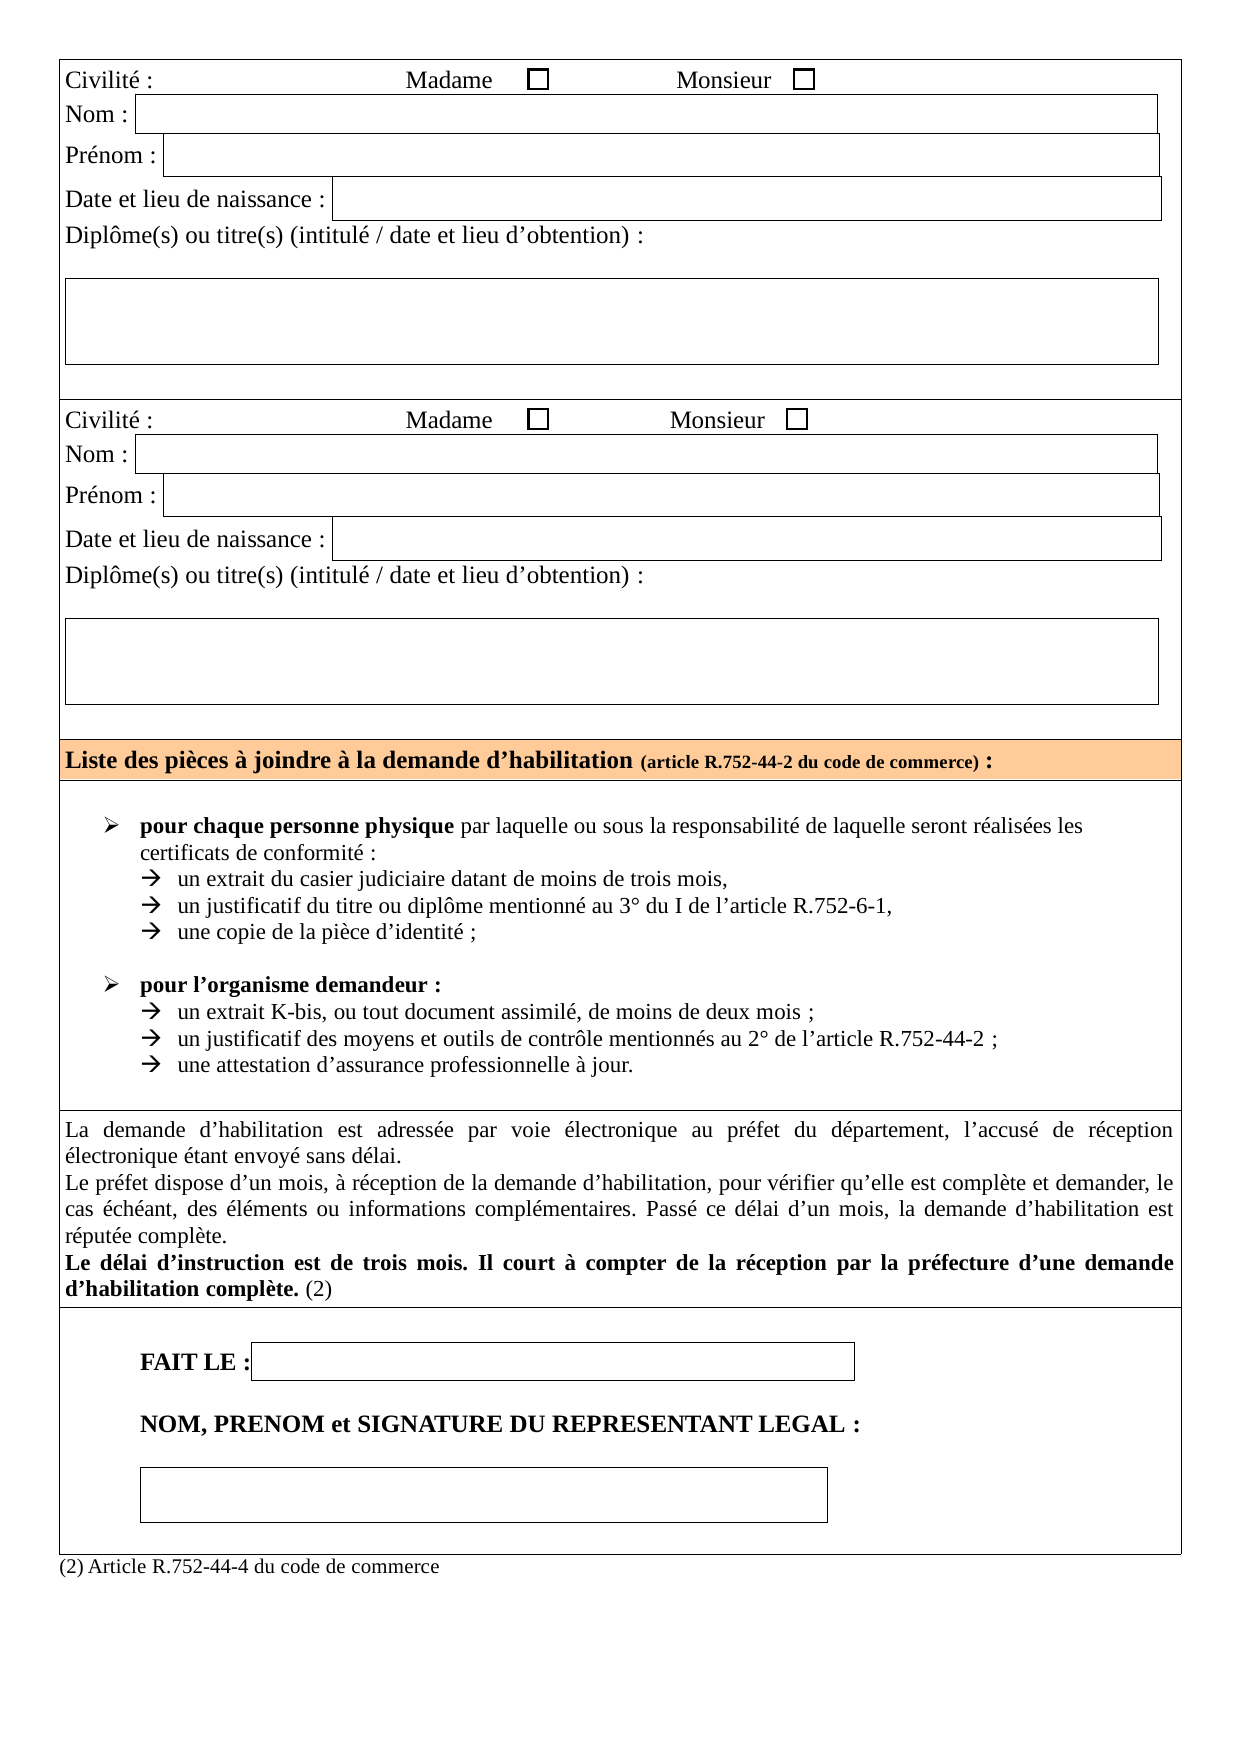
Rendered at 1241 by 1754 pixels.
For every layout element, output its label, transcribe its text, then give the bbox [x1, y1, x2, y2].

table_cell La demande d’habilitation est adressée par voie électronique au préfet du département, l’accusé de réception électronique étant envoyé sans délai. Le préfet dispose d’un mois, à réception de la demande d’habilitation, pour vérifier qu’elle est complète et demander, le cas échéant, des éléments ou informations complémentaires. Passé ce délai d’un mois, la demande d’habilitation est réputée complète. Le délai d’instruction est de trois mois. Il court à compter de la réception par la préfecture d’une demande d’habilitation complète. (2) [60, 1111, 1181, 1307]
table_cell Civilité : Madame Monsieur Nom : Prénom : Date et lieu de naissance : Diplôme(s) ou titre(s) (intitulé / date et lieu d’obtention) : [60, 400, 1181, 739]
table_cell FAIT LE : NOM, PRENOM et SIGNATURE DU REPRESENTANT LEGAL : [60, 1308, 1181, 1554]
table_header Civilité : Madame Monsieur Nom : Prénom : Date et lieu de naissance : Diplôme(s) ou titre(s) (intitulé / date et lieu d’obtention) : [60, 60, 1181, 399]
table_cell pour chaque personne physique par laquelle ou sous la responsabilité de laquelle seront réalisées les certificats de conformité : un extrait du casier judiciaire datant de moins de trois mois, un justificatif du titre ou diplôme mentionné au 3° du I de l’article R.752-6-1, une copie de la pièce d’identité ; pour l’organisme demandeur : un extrait K-bis, ou tout document assimilé, de moins de deux mois ; un justificatif des moyens et outils de contrôle mentionnés au 2° de l’article R.752-44-2 ; une attestation d’assurance professionnelle à jour. [60, 781, 1181, 1110]
text (2) Article R.752-44-4 du code de commerce [59, 1555, 1181, 1578]
table_cell Liste des pièces à joindre à la demande d’habilitation (article R.752-44-2 du code de commerce) : [60, 740, 1181, 779]
